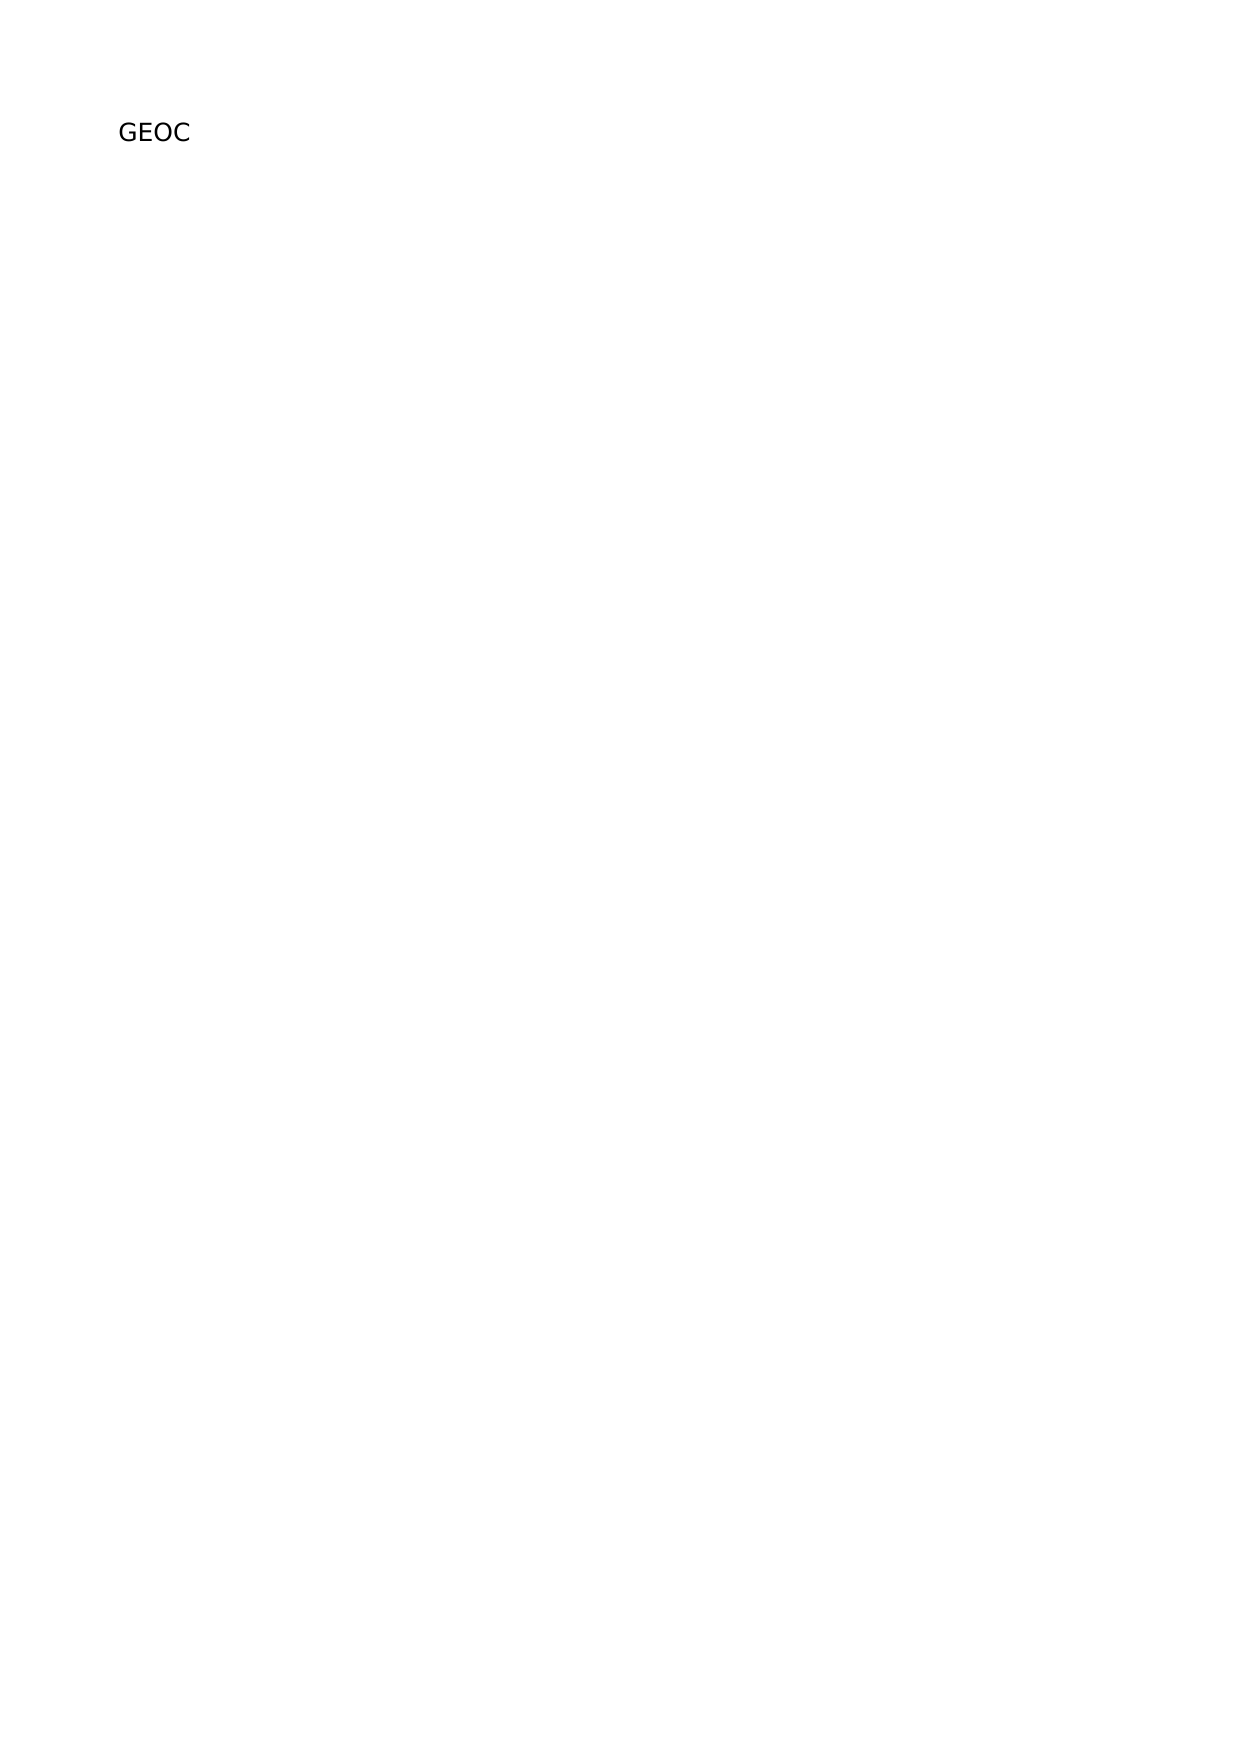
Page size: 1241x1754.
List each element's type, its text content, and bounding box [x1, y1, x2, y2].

text GEOC [118, 118, 1122, 147]
